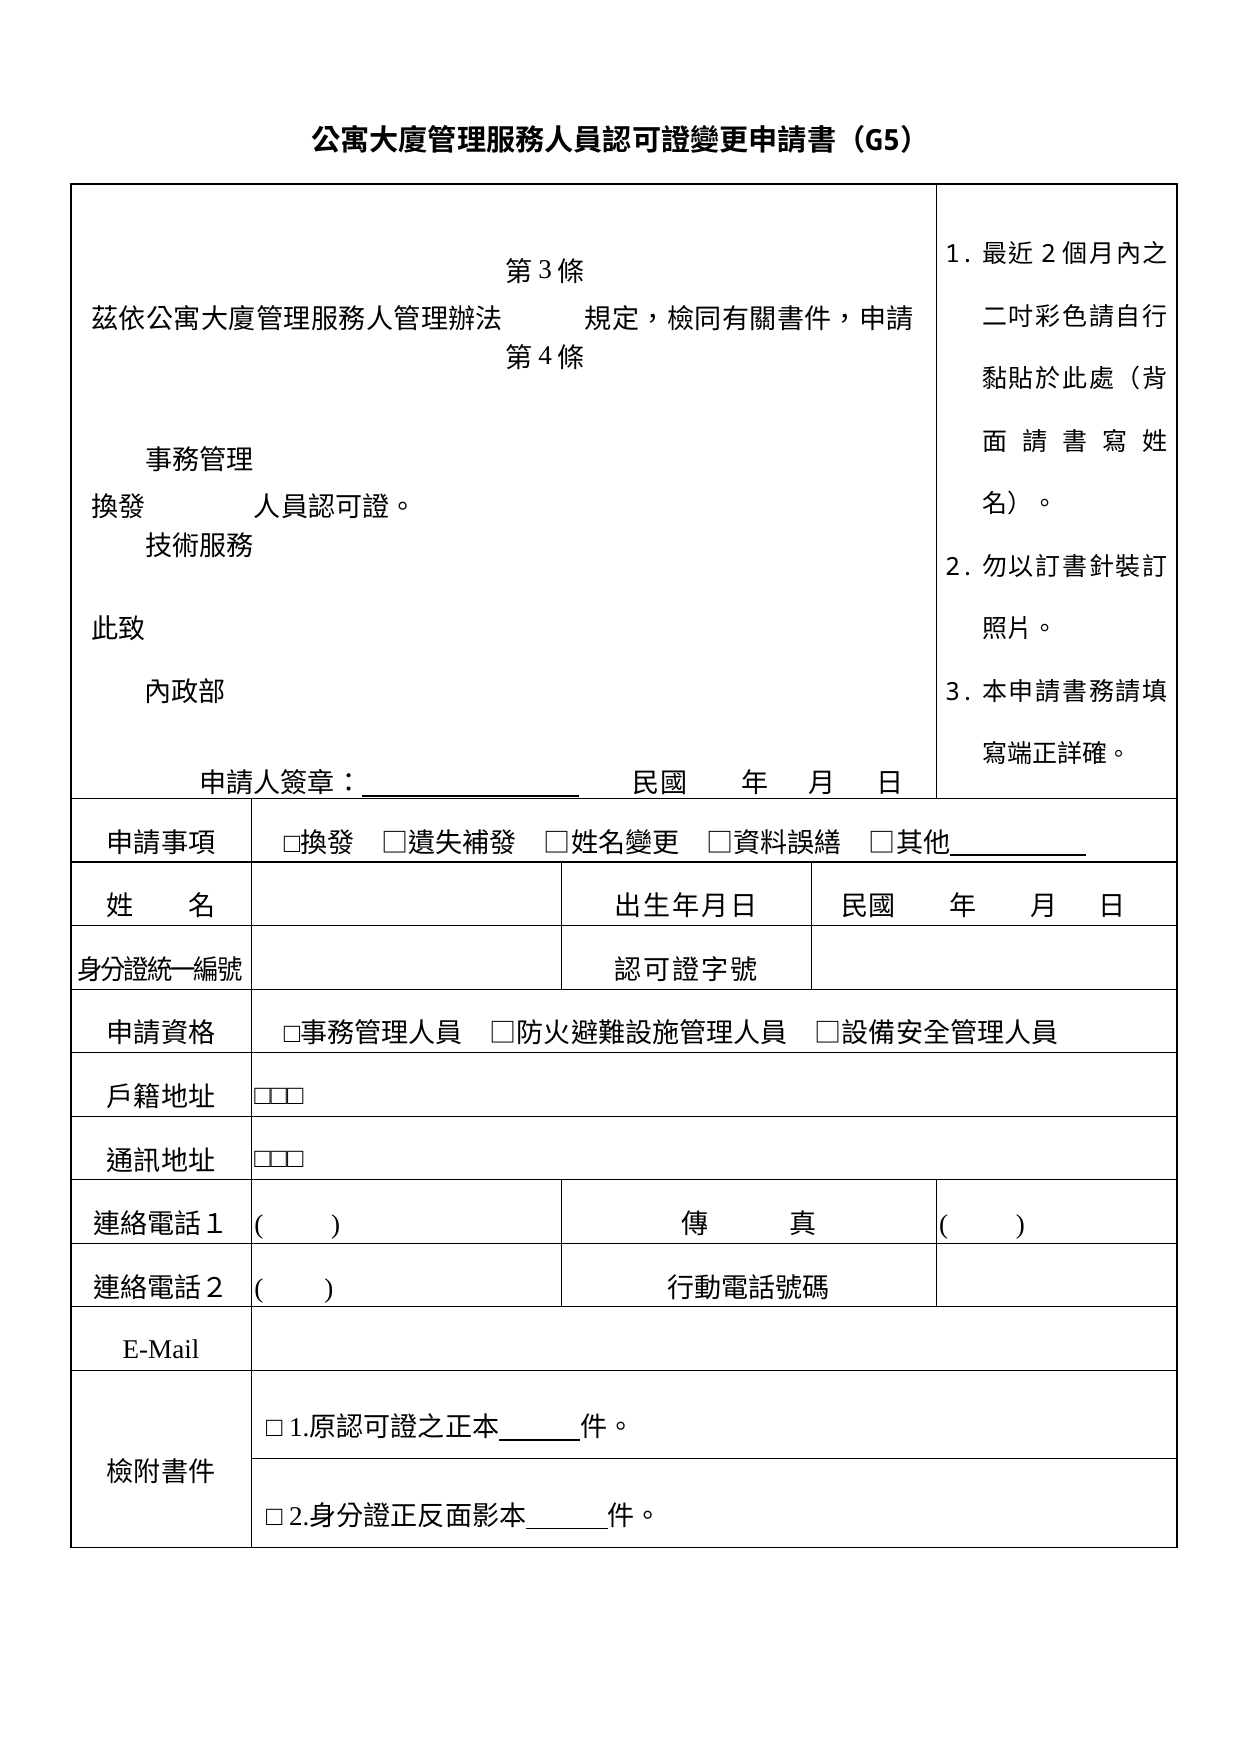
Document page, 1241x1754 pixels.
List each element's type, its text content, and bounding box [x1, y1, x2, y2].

table_cell 檢附書件 [72, 1371, 251, 1547]
table_cell [252, 926, 561, 988]
table_cell ( ) [252, 1180, 561, 1243]
table_cell [812, 926, 1176, 988]
table_cell □ 1.原認可證之正本 件。 [252, 1371, 1176, 1458]
table_cell 通訊地址 [72, 1117, 251, 1179]
table_cell ( ) [252, 1244, 561, 1306]
table_cell ( ) [937, 1180, 1176, 1243]
table_cell 民國 年 月 日 [812, 863, 1176, 925]
table_cell 行動電話號碼 [562, 1244, 936, 1306]
table_cell 姓 名 [72, 863, 251, 925]
table_cell 傳 真 [562, 1180, 936, 1243]
table_cell □□□ [252, 1117, 1176, 1179]
table_cell 申請事項 [72, 799, 251, 861]
table_cell 認可證字號 [562, 926, 811, 988]
table_cell [937, 1244, 1176, 1306]
text 公寓大廈管理服務人員認可證變更申請書（G5） [75, 96, 1165, 158]
table_cell 身分證統一編號 [72, 926, 251, 988]
table_cell □換發 □遺失補發 □姓名變更 □資料誤繕 □其他 [252, 799, 1176, 861]
table_cell [252, 1307, 1176, 1370]
table_cell E-Mail [72, 1307, 251, 1370]
table_cell 戶籍地址 [72, 1053, 251, 1116]
table_cell 申請資格 [72, 990, 251, 1052]
table_cell 連絡電話２ [72, 1244, 251, 1306]
table_cell [252, 863, 561, 925]
table_cell □ 2.身分證正反面影本 件。 [252, 1459, 1176, 1547]
table_header 最近2個月內之二吋彩色請自行黏貼於此處（背面請書寫姓名）。 勿以訂書針裝訂照片。 本申請書務請填寫端正詳確。 [937, 185, 1176, 798]
table_cell 連絡電話１ [72, 1180, 251, 1243]
table_cell 出生年月日 [562, 863, 811, 925]
table_header 茲依公寓大廈管理服務人管理辦法第3條第4條規定，檢同有關書件，申請換發事務管理技術服務人員認可證。 此致 內政部 申請人簽章： 民國 年 月 日 [72, 185, 936, 798]
table_cell □□□ [252, 1053, 1176, 1116]
table_cell □事務管理人員 □防火避難設施管理人員 □設備安全管理人員 [252, 990, 1176, 1052]
